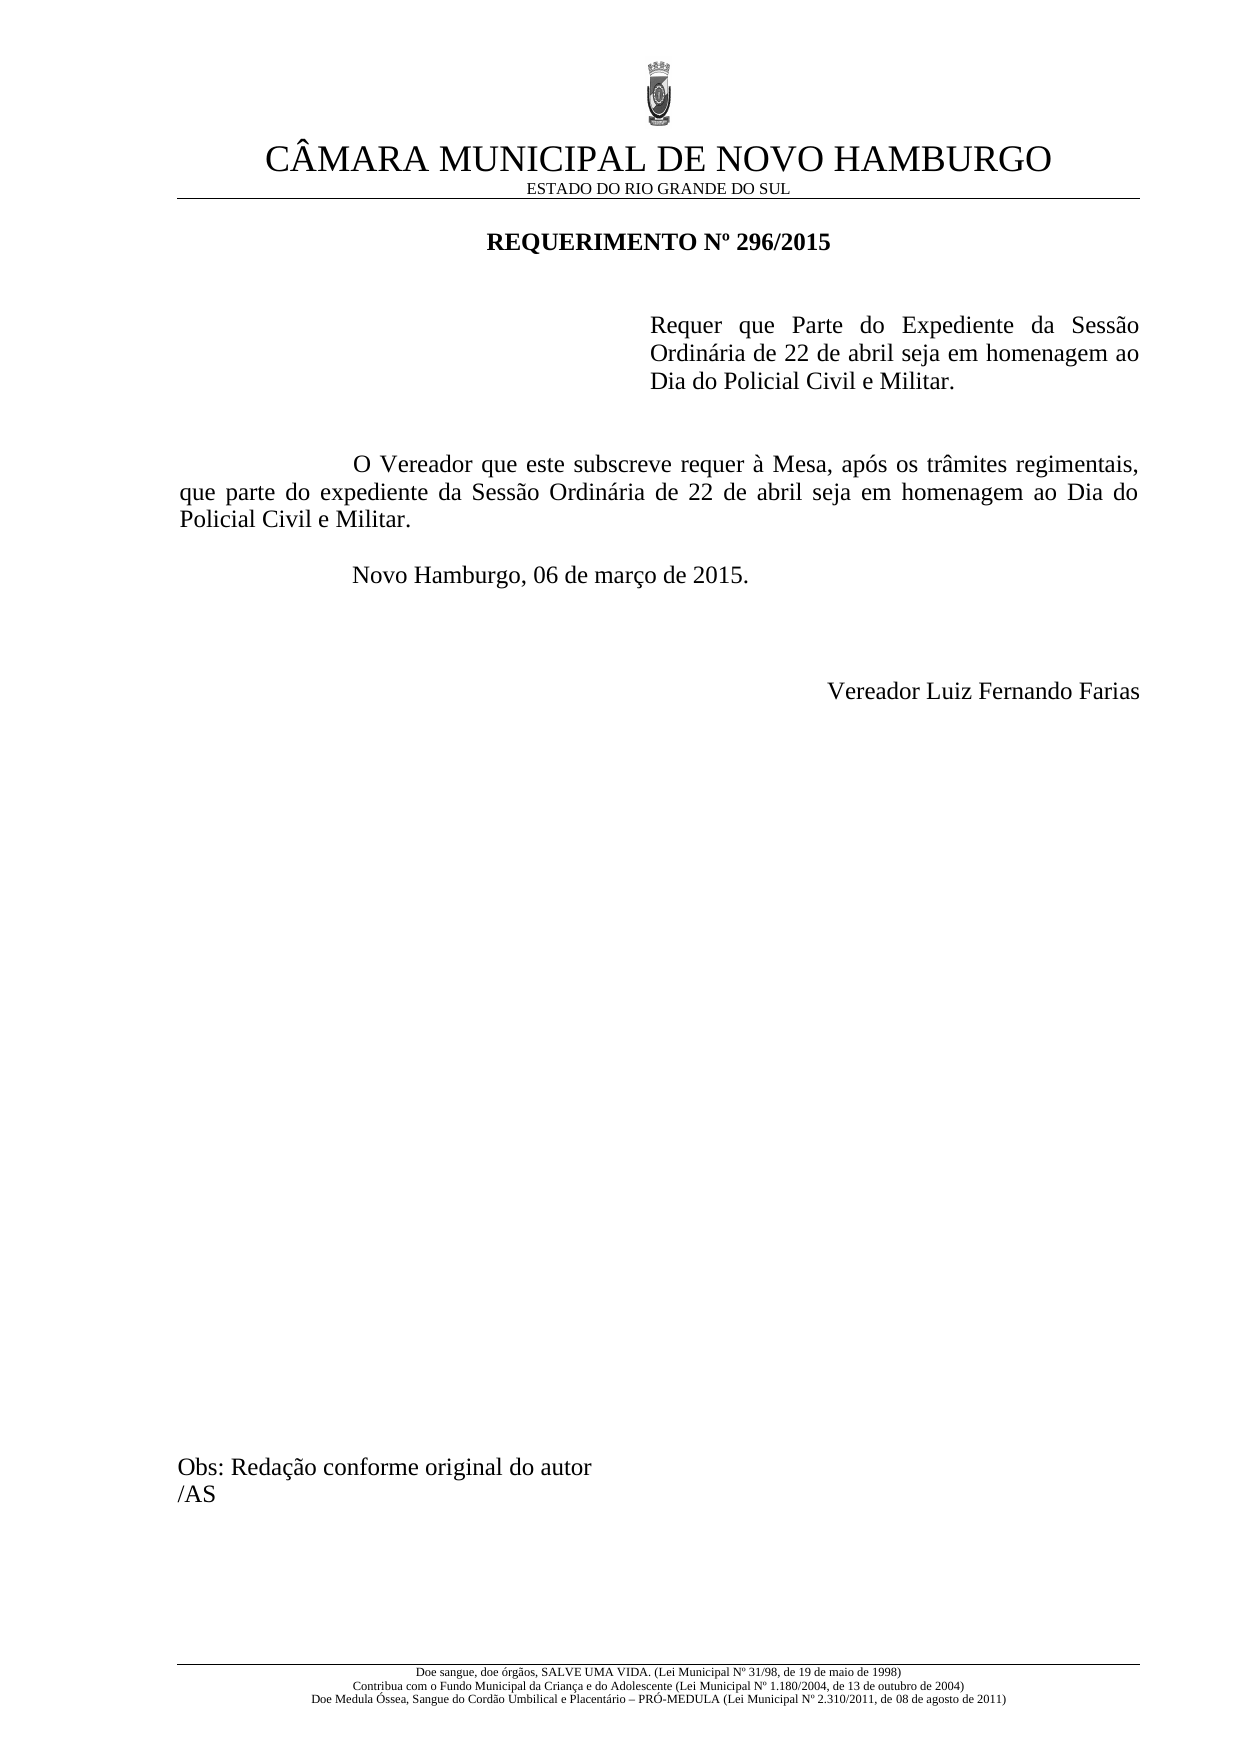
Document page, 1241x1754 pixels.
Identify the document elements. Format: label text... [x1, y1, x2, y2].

text Vereador Luiz Fernando Farias [177, 677, 1140, 705]
text Obs: Redação conforme original do autor [177, 1453, 1140, 1481]
text O Vereador que este subscreve requer à Mesa, após os trâmites regimentais, que parte do expediente da Sessão Ordinária de 22 de abril seja em homenagem ao Dia do Policial Civil e Militar. [179, 450, 1140, 533]
text Requer que Parte do Expediente da Sessão Ordinária de 22 de abril seja em homenagem ao Dia do Policial Civil e Militar. [650, 311, 1140, 394]
title REQUERIMENTO Nº 296/2015 [177, 228, 1140, 256]
text Novo Hamburgo, 06 de março de 2015. [177, 561, 1140, 588]
text /AS [177, 1481, 1140, 1508]
